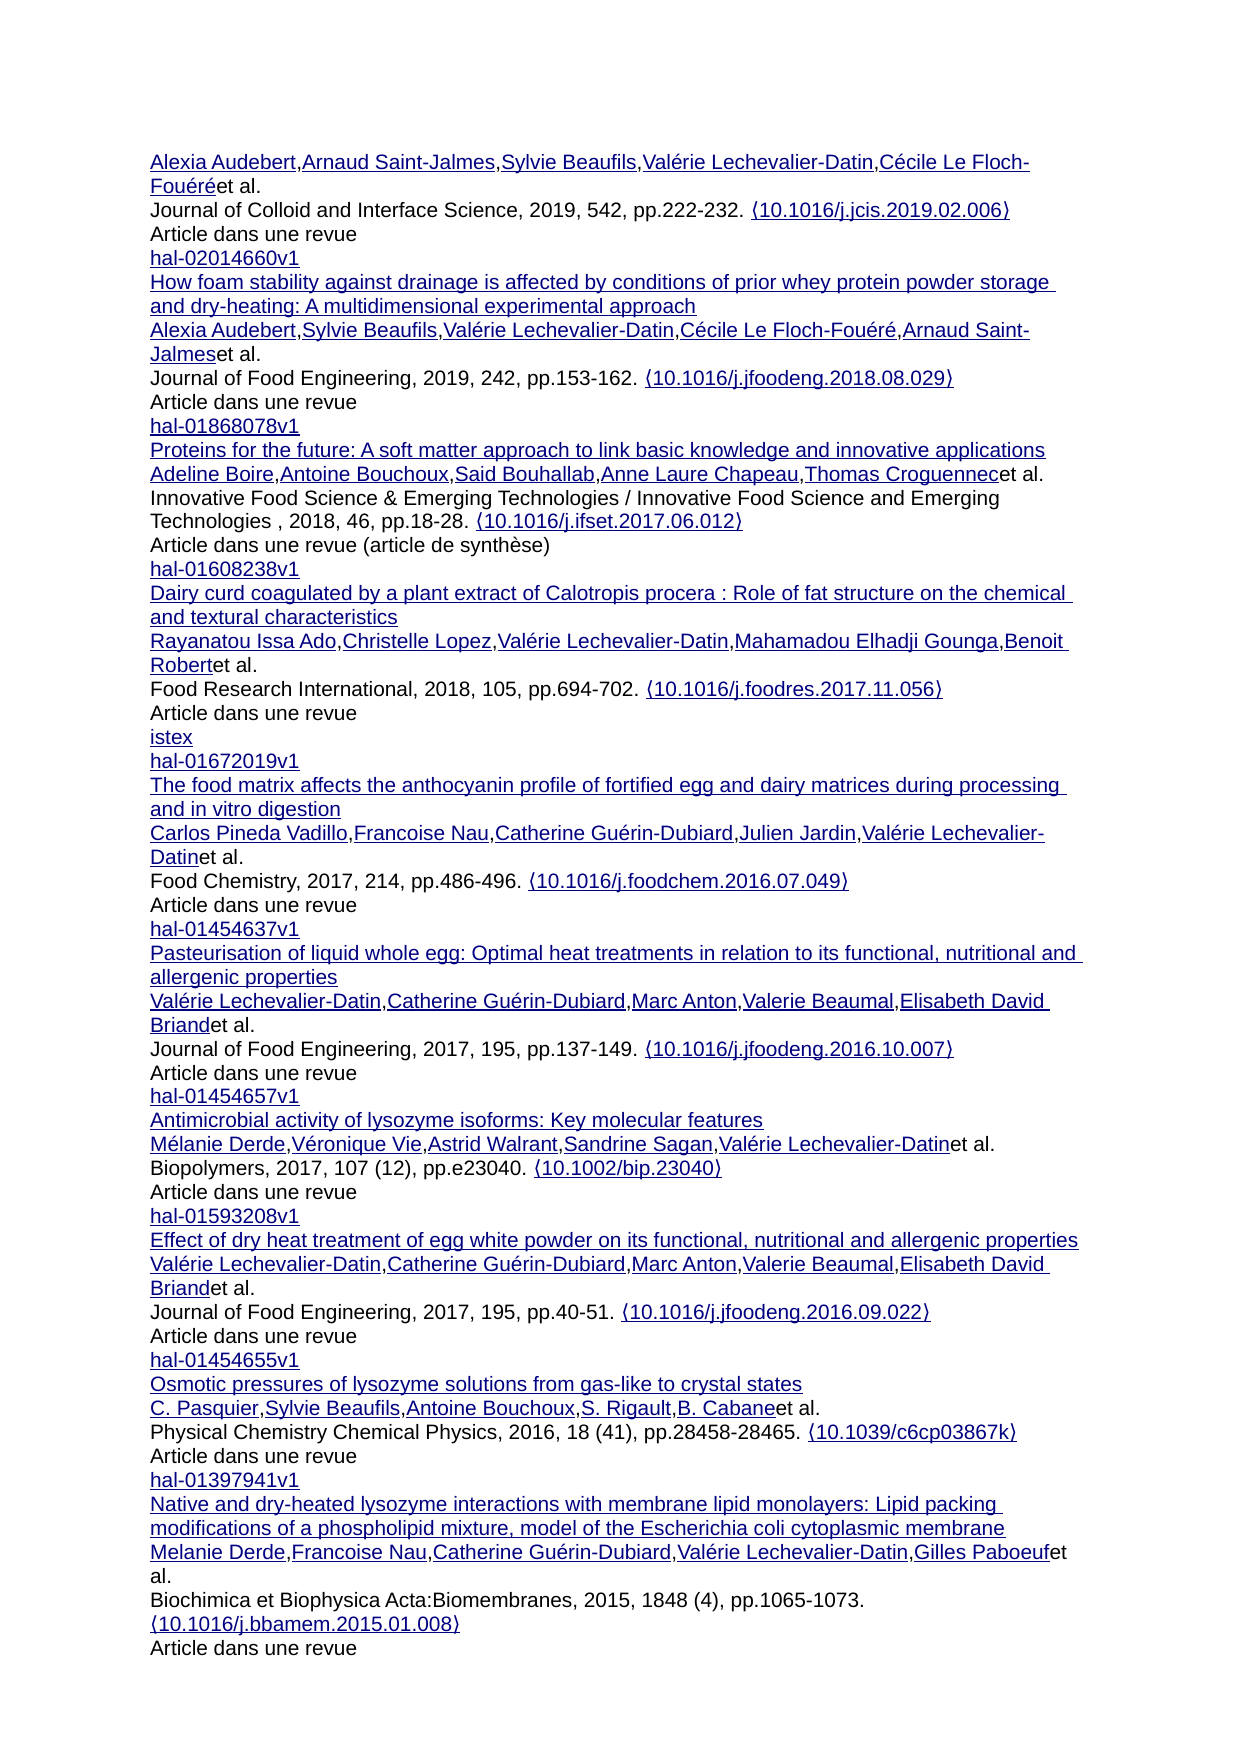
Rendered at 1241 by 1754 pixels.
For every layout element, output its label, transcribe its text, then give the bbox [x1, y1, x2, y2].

table_cell Pasteurisation of liquid whole egg: Optimal heat treatments in relation to its functional, nutritional and allergenic properties Valérie Lechevalier-Datin,Catherine Guérin-Dubiard,Marc Anton,Valerie Beaumal,Elisabeth David Briandet al. Journal of Food Engineering, 2017, 195, pp.137-149. ⟨10.1016/j.jfoodeng.2016.10.007⟩ Article dans une revue hal-01454657v1 [150, 941, 1090, 1108]
table_cell The food matrix affects the anthocyanin profile of fortified egg and dairy matrices during processing and in vitro digestion Carlos Pineda Vadillo,Francoise Nau,Catherine Guérin-Dubiard,Julien Jardin,Valérie Lechevalier-Datinet al. Food Chemistry, 2017, 214, pp.486-496. ⟨10.1016/j.foodchem.2016.07.049⟩ Article dans une revue hal-01454637v1 [150, 773, 1090, 941]
table_cell Alexia Audebert,Arnaud Saint-Jalmes,Sylvie Beaufils,Valérie Lechevalier-Datin,Cécile Le Floch-Fouéréet al. Journal of Colloid and Interface Science, 2019, 542, pp.222-232. ⟨10.1016/j.jcis.2019.02.006⟩ Article dans une revue hal-02014660v1 [150, 150, 1090, 270]
table_cell Antimicrobial activity of lysozyme isoforms: Key molecular features Mélanie Derde,Véronique Vie,Astrid Walrant,Sandrine Sagan,Valérie Lechevalier-Datinet al. Biopolymers, 2017, 107 (12), pp.e23040. ⟨10.1002/bip.23040⟩ Article dans une revue hal-01593208v1 [150, 1108, 1090, 1228]
table_cell Osmotic pressures of lysozyme solutions from gas-like to crystal states C. Pasquier,Sylvie Beaufils,Antoine Bouchoux,S. Rigault,B. Cabaneet al. Physical Chemistry Chemical Physics, 2016, 18 (41), pp.28458-28465. ⟨10.1039/c6cp03867k⟩ Article dans une revue hal-01397941v1 [150, 1372, 1090, 1492]
table_cell Dairy curd coagulated by a plant extract of Calotropis procera : Role of fat structure on the chemical and textural characteristics Rayanatou Issa Ado,Christelle Lopez,Valérie Lechevalier-Datin,Mahamadou Elhadji Gounga,Benoit Robertet al. Food Research International, 2018, 105, pp.694-702. ⟨10.1016/j.foodres.2017.11.056⟩ Article dans une revue istex hal-01672019v1 [150, 581, 1090, 773]
table_cell Effect of dry heat treatment of egg white powder on its functional, nutritional and allergenic properties Valérie Lechevalier-Datin,Catherine Guérin-Dubiard,Marc Anton,Valerie Beaumal,Elisabeth David Briandet al. Journal of Food Engineering, 2017, 195, pp.40-51. ⟨10.1016/j.jfoodeng.2016.09.022⟩ Article dans une revue hal-01454655v1 [150, 1228, 1090, 1372]
table_cell Proteins for the future: A soft matter approach to link basic knowledge and innovative applications Adeline Boire,Antoine Bouchoux,Said Bouhallab,Anne Laure Chapeau,Thomas Croguennecet al. Innovative Food Science & Emerging Technologies / Innovative Food Science and Emerging Technologies , 2018, 46, pp.18-28. ⟨10.1016/j.ifset.2017.06.012⟩ Article dans une revue (article de synthèse) hal-01608238v1 [150, 438, 1090, 581]
table_cell How foam stability against drainage is affected by conditions of prior whey protein powder storage and dry-heating: A multidimensional experimental approach Alexia Audebert,Sylvie Beaufils,Valérie Lechevalier-Datin,Cécile Le Floch-Fouéré,Arnaud Saint-Jalmeset al. Journal of Food Engineering, 2019, 242, pp.153-162. ⟨10.1016/j.jfoodeng.2018.08.029⟩ Article dans une revue hal-01868078v1 [150, 270, 1090, 437]
table_cell Native and dry-heated lysozyme interactions with membrane lipid monolayers: Lipid packing modiﬁcations of a phospholipid mixture, model of the Escherichia coli cytoplasmic membrane Melanie Derde,Francoise Nau,Catherine Guérin-Dubiard,Valérie Lechevalier-Datin,Gilles Paboeufet al. Biochimica et Biophysica Acta:Biomembranes, 2015, 1848 (4), pp.1065-1073. ⟨10.1016/j.bbamem.2015.01.008⟩ Article dans une revue [150, 1492, 1090, 1659]
